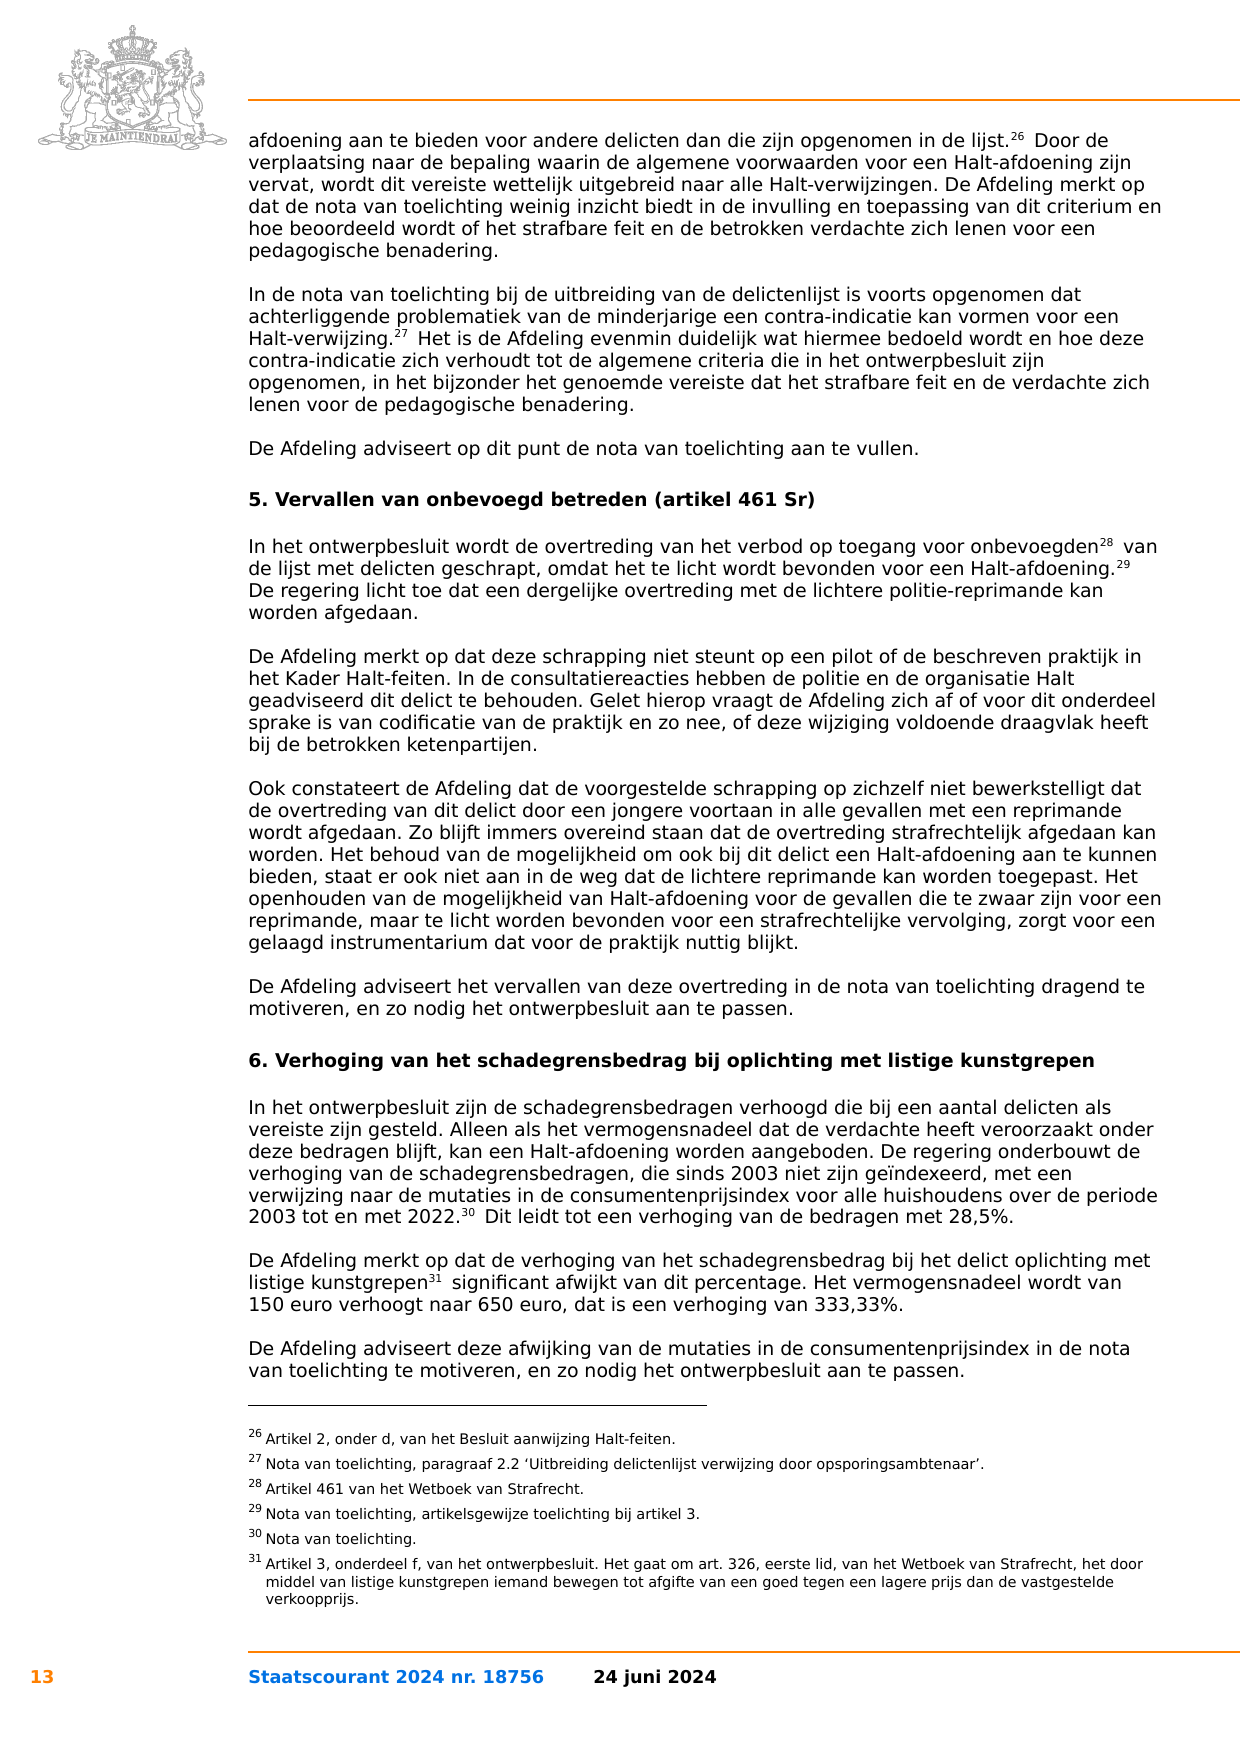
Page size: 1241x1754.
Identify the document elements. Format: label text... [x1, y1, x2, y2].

text In het ontwerpbesluit wordt de overtreding van het verbod op toegang voor onbevoegden van de lijst met delicten geschrapt, omdat het te licht wordt bevonden voor een Halt-afdoening. De regering licht toe dat een dergelijke overtreding met de lichtere politie-reprimande kan worden afgedaan. [248, 536, 1163, 624]
text De Afdeling adviseert deze afwijking van de mutaties in de consumentenprijsindex in de nota van toelichting te motiveren, en zo nodig het ontwerpbesluit aan te passen. [248, 1338, 1163, 1382]
subtitle 6. Verhoging van het schadegrensbedrag bij oplichting met listige kunstgrepen [248, 1049, 1163, 1072]
text In de nota van toelichting bij de uitbreiding van de delictenlijst is voorts opgenomen dat achterliggende problematiek van de minderjarige een contra-indicatie kan vormen voor een Halt-verwijzing. Het is de Afdeling evenmin duidelijk wat hiermee bedoeld wordt en hoe deze contra-indicatie zich verhoudt tot de algemene criteria die in het ontwerpbesluit zijn opgenomen, in het bijzonder het genoemde vereiste dat het strafbare feit en de verdachte zich lenen voor de pedagogische benadering. [248, 284, 1163, 416]
text De Afdeling merkt op dat de verhoging van het schadegrensbedrag bij het delict oplichting met listige kunstgrepen significant afwijkt van dit percentage. Het vermogensnadeel wordt van 150 euro verhoogt naar 650 euro, dat is een verhoging van 333,33%. [248, 1250, 1163, 1316]
text Artikel 2, onder d, van het Besluit aanwijzing Halt-feiten. [248, 1427, 1163, 1449]
text Nota van toelichting. [248, 1527, 1163, 1549]
text Nota van toelichting, paragraaf 2.2 ‘Uitbreiding delictenlijst verwijzing door opsporingsambtenaar’. [248, 1452, 1163, 1474]
text De Afdeling merkt op dat deze schrapping niet steunt op een pilot of de beschreven praktijk in het Kader Halt-feiten. In de consultatiereacties hebben de politie en de organisatie Halt geadviseerd dit delict te behouden. Gelet hierop vraagt de Afdeling zich af of voor dit onderdeel sprake is van codificatie van de praktijk en zo nee, of deze wijziging voldoende draagvlak heeft bij de betrokken ketenpartijen. [248, 646, 1163, 756]
text De Afdeling adviseert het vervallen van deze overtreding in de nota van toelichting dragend te motiveren, en zo nodig het ontwerpbesluit aan te passen. [248, 976, 1163, 1019]
text Artikel 461 van het Wetboek van Strafrecht. [248, 1477, 1163, 1499]
picture [38, 25, 227, 150]
text Ook constateert de Afdeling dat de voorgestelde schrapping op zichzelf niet bewerkstelligt dat de overtreding van dit delict door een jongere voortaan in alle gevallen met een reprimande wordt afgedaan. Zo blijft immers overeind staan dat de overtreding strafrechtelijk afgedaan kan worden. Het behoud van de mogelijkheid om ook bij dit delict een Halt-afdoening aan te kunnen bieden, staat er ook niet aan in de weg dat de lichtere reprimande kan worden toegepast. Het openhouden van de mogelijkheid van Halt-afdoening voor de gevallen die te zwaar zijn voor een reprimande, maar te licht worden bevonden voor een strafrechtelijke vervolging, zorgt voor een gelaagd instrumentarium dat voor de praktijk nuttig blijkt. [248, 778, 1163, 954]
text In het ontwerpbesluit zijn de schadegrensbedragen verhoogd die bij een aantal delicten als vereiste zijn gesteld. Alleen als het vermogensnadeel dat de verdachte heeft veroorzaakt onder deze bedragen blijft, kan een Halt-afdoening worden aangeboden. De regering onderbouwt de verhoging van de schadegrensbedragen, die sinds 2003 niet zijn geïndexeerd, met een verwijzing naar de mutaties in de consumentenprijsindex voor alle huishoudens over de periode 2003 tot en met 2022. Dit leidt tot een verhoging van de bedragen met 28,5%. [248, 1097, 1163, 1228]
subtitle 5. Vervallen van onbevoegd betreden (artikel 461 Sr) [248, 489, 1163, 511]
text afdoening aan te bieden voor andere delicten dan die zijn opgenomen in de lijst. Door de verplaatsing naar de bepaling waarin de algemene voorwaarden voor een Halt-afdoening zijn vervat, wordt dit vereiste wettelijk uitgebreid naar alle Halt-verwijzingen. De Afdeling merkt op dat de nota van toelichting weinig inzicht biedt in de invulling en toepassing van dit criterium en hoe beoordeeld wordt of het strafbare feit en de betrokken verdachte zich lenen voor een pedagogische benadering. [248, 130, 1163, 262]
text Artikel 3, onderdeel f, van het ontwerpbesluit. Het gaat om art. 326, eerste lid, van het Wetboek van Strafrecht, het door middel van listige kunstgrepen iemand bewegen tot afgifte van een goed tegen een lagere prijs dan de vastgestelde verkoopprijs. [248, 1552, 1163, 1608]
text De Afdeling adviseert op dit punt de nota van toelichting aan te vullen. [248, 437, 1163, 459]
text Nota van toelichting, artikelsgewijze toelichting bij artikel 3. [248, 1502, 1163, 1524]
